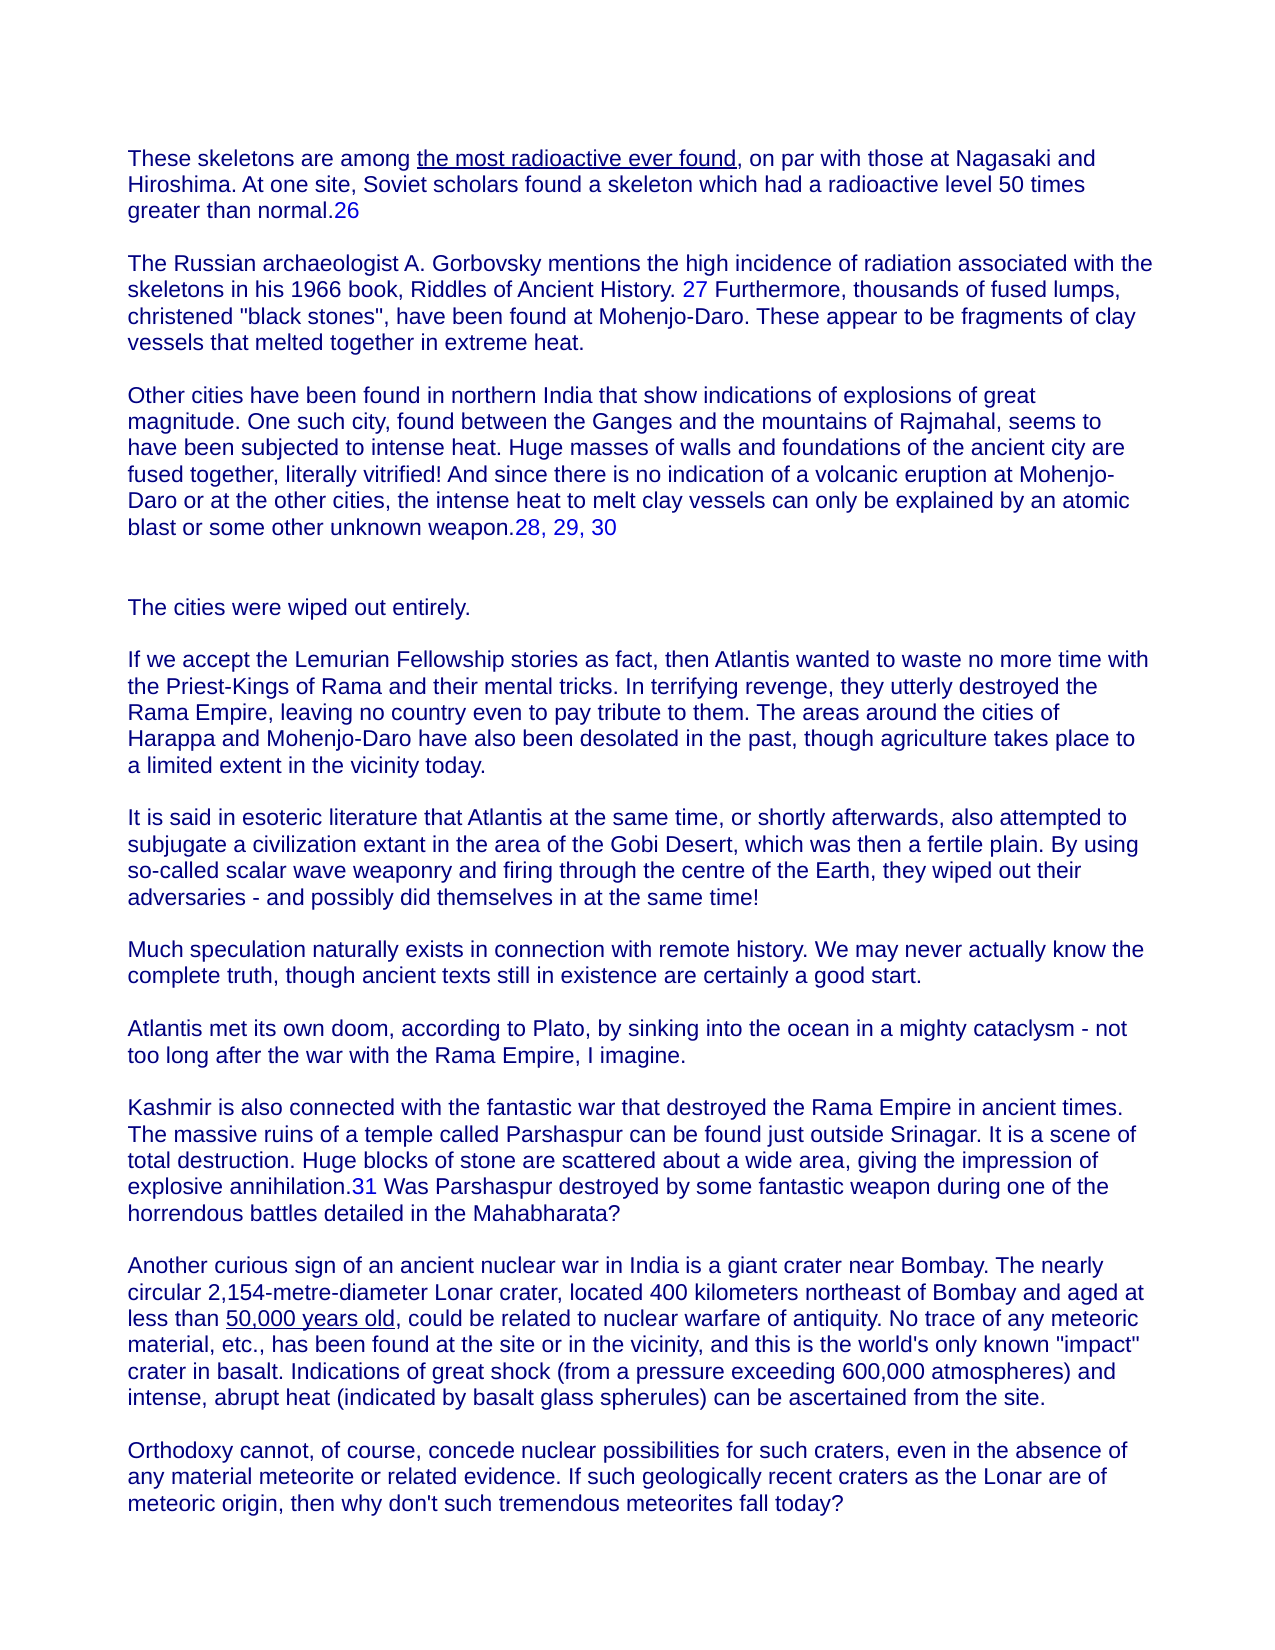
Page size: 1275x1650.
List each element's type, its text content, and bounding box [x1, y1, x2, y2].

text The cities were wiped out entirely. If we accept the Lemurian Fellowship stories as fact, then Atlantis wanted to waste no more time with the Priest-Kings of Rama and their mental tricks. In terrifying revenge, they utterly destroyed the Rama Empire, leaving no country even to pay tribute to them. The areas around the cities of Harappa and Mohenjo-Daro have also been desolated in the past, though agriculture takes place to a limited extent in the vicinity today. It is said in esoteric literature that Atlantis at the same time, or shortly afterwards, also attempted to subjugate a civilization extant in the area of the Gobi Desert, which was then a fertile plain. By using so-called scalar wave weaponry and firing through the centre of the Earth, they wiped out their adversaries - and possibly did themselves in at the same time! Much speculation naturally exists in connection with remote history. We may never actually know the complete truth, though ancient texts still in existence are certainly a good start. Atlantis met its own doom, according to Plato, by sinking into the ocean in a mighty cataclysm - not too long after the war with the Rama Empire, I imagine. Kashmir is also connected with the fantastic war that destroyed the Rama Empire in ancient times. The massive ruins of a temple called Parshaspur can be found just outside Srinagar. It is a scene of total destruction. Huge blocks of stone are scattered about a wide area, giving the impression of explosive annihilation.31 Was Parshaspur destroyed by some fantastic weapon during one of the horrendous battles detailed in the Mahabharata? Another curious sign of an ancient nuclear war in India is a giant crater near Bombay. The nearly circular 2,154-metre-diameter Lonar crater, located 400 kilometers northeast of Bombay and aged at less than 50,000 years old, could be related to nuclear warfare of antiquity. No trace of any meteoric material, etc., has been found at the site or in the vicinity, and this is the world's only known "impact" crater in basalt. Indications of great shock (from a pressure exceeding 600,000 atmospheres) and intense, abrupt heat (indicated by basalt glass spherules) can be ascertained from the site. Orthodoxy cannot, of course, concede nuclear possibilities for such craters, even in the absence of any material meteorite or related evidence. If such geologically recent craters as the Lonar are of meteoric origin, then why don't such tremendous meteorites fall today? [127, 593, 1154, 1516]
text These skeletons are among the most radioactive ever found, on par with those at Nagasaki and Hiroshima. At one site, Soviet scholars found a skeleton which had a radioactive level 50 times greater than normal.26 The Russian archaeologist A. Gorbovsky mentions the high incidence of radiation associated with the skeletons in his 1966 book, Riddles of Ancient History. 27 Furthermore, thousands of fused lumps, christened "black stones", have been found at Mohenjo-Daro. These appear to be fragments of clay vessels that melted together in extreme heat. Other cities have been found in northern India that show indications of explosions of great magnitude. One such city, found between the Ganges and the mountains of Rajmahal, seems to have been subjected to intense heat. Huge masses of walls and foundations of the ancient city are fused together, literally vitrified! And since there is no indication of a volcanic eruption at Mohenjo-Daro or at the other cities, the intense heat to melt clay vessels can only be explained by an atomic blast or some other unknown weapon.28, 29, 30 [127, 118, 1154, 540]
